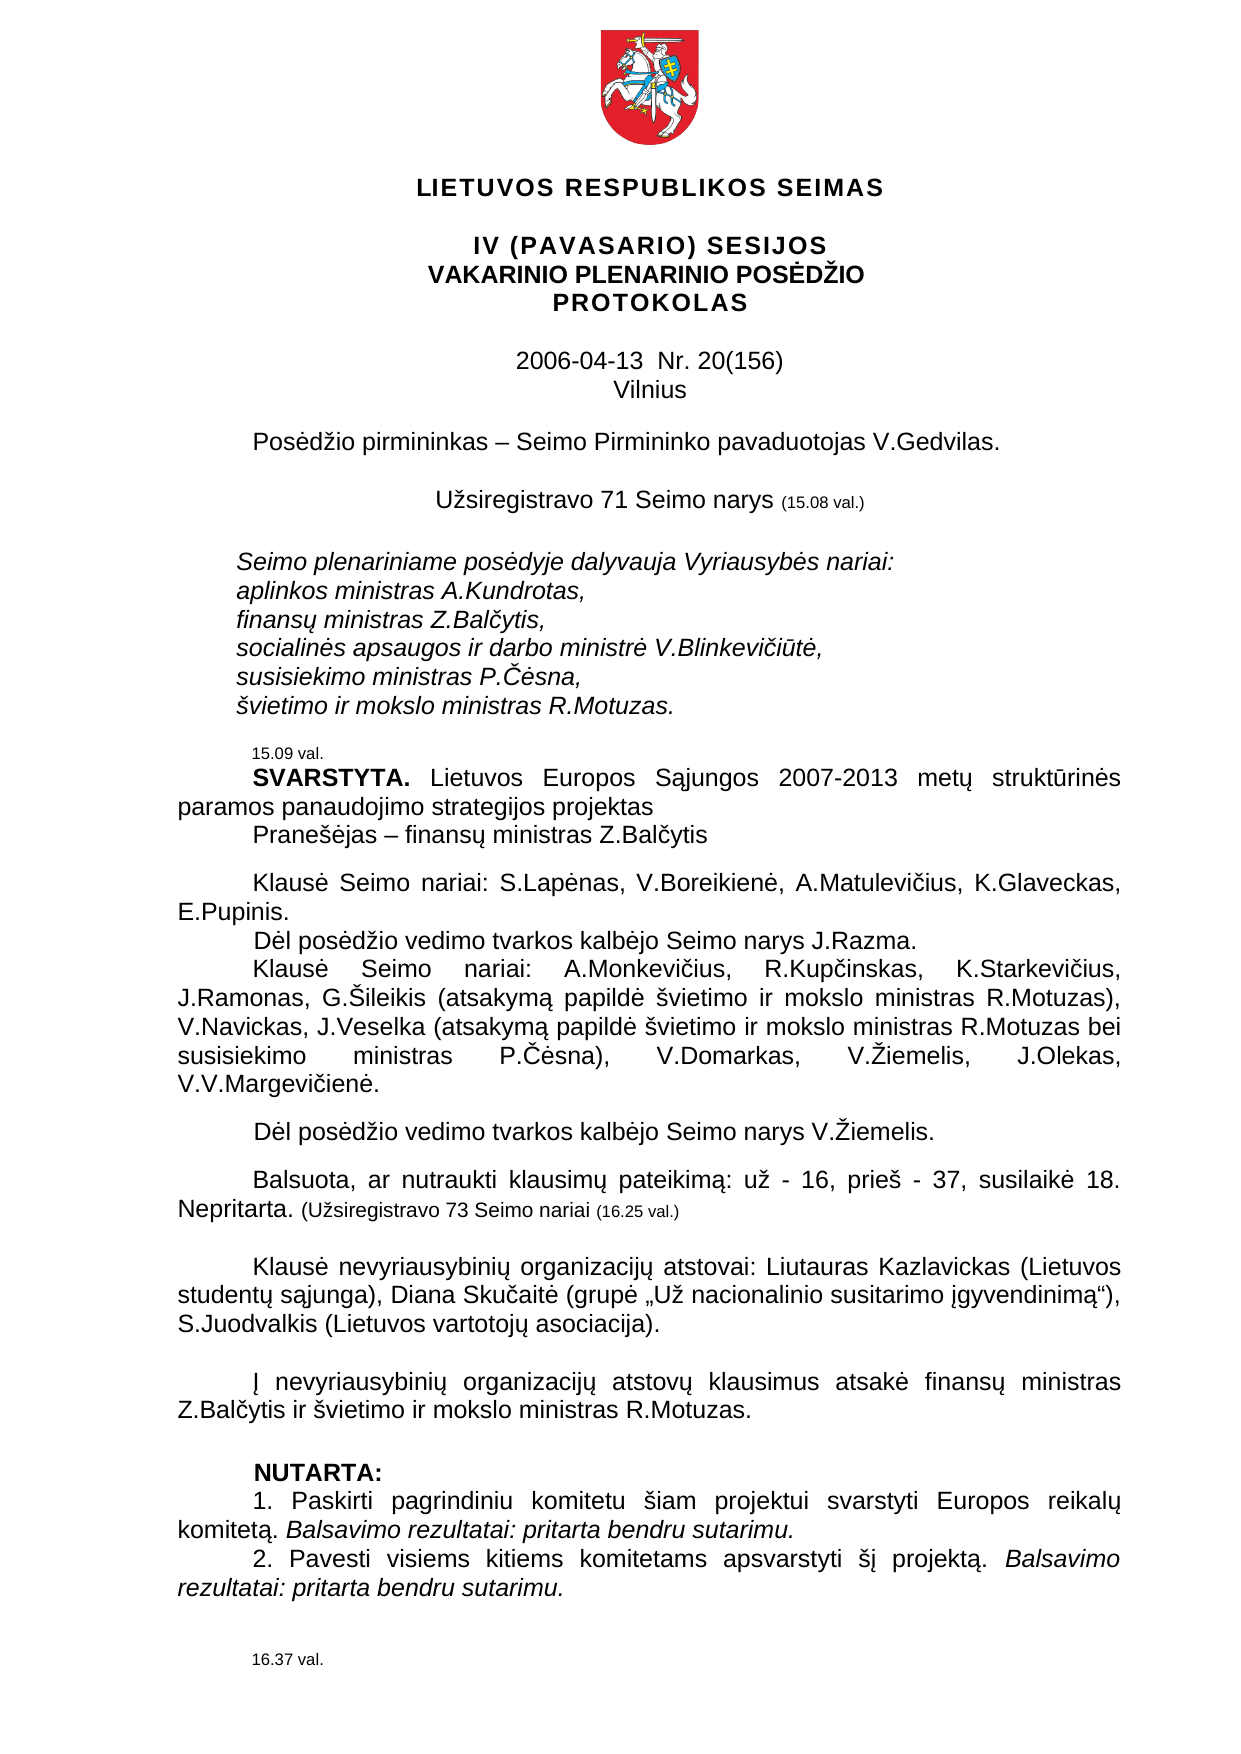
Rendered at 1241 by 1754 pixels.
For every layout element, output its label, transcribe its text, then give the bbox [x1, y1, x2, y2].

text LIETUVOS RESPUBLIKOS SEIMAS [177, 173, 1122, 202]
text Vilnius [177, 375, 1122, 403]
text 15.09 val. [177, 744, 1122, 763]
text PROTOKOLAS [177, 288, 1122, 317]
text Klausė nevyriausybinių organizacijų atstovai: Liutauras Kazlavickas (Lietuvos studentų sąjunga), Diana Skučaitė (grupė „Už nacionalinio susitarimo įgyvendinimą“), S.Juodvalkis (Lietuvos vartotojų asociacija). [177, 1252, 1122, 1338]
text švietimo ir mokslo ministras R.Motuzas. [177, 691, 1122, 720]
text aplinkos ministras A.Kundrotas, [177, 576, 1122, 605]
text Posėdžio pirmininkas – Seimo Pirmininko pavaduotojas V.Gedvilas. [177, 427, 1122, 456]
text Užsiregistravo 71 Seimo narys (15.08 val.) [177, 485, 1122, 514]
text 16.37 val. [177, 1649, 1122, 1668]
text Dėl posėdžio vedimo tvarkos kalbėjo Seimo narys V.Žiemelis. [177, 1117, 1122, 1146]
text SVARSTYTA. Lietuvos Europos Sąjungos 2007-2013 metų struktūrinės paramos panaudojimo strategijos projektas [177, 763, 1122, 820]
text Balsuota, ar nutraukti klausimų pateikimą: už - 16, prieš - 37, susilaikė 18. Nepritarta. (Užsiregistravo 73 Seimo nariai (16.25 val.) [177, 1165, 1122, 1223]
text Klausė Seimo nariai: A.Monkevičius, R.Kupčinskas, K.Starkevičius, J.Ramonas, G.Šileikis (atsakymą papildė švietimo ir mokslo ministras R.Motuzas), V.Navickas, J.Veselka (atsakymą papildė švietimo ir mokslo ministras R.Motuzas bei susisiekimo ministras P.Čėsna), V.Domarkas, V.Žiemelis, J.Olekas, V.V.Margevičienė. [177, 954, 1122, 1098]
text finansų ministras Z.Balčytis, [177, 605, 1122, 633]
text Klausė Seimo nariai: S.Lapėnas, V.Boreikienė, A.Matulevičius, K.Glaveckas, E.Pupinis. [177, 868, 1122, 926]
subtitle VAKARINIO PLENARINIO POSĖDŽIO [177, 260, 1122, 288]
text 2006-04-13 Nr. 20(156) [177, 346, 1122, 375]
text 2. Pavesti visiems kitiems komitetams apsvarstyti šį projektą. Balsavimo rezultatai: pritarta bendru sutarimu. [177, 1544, 1122, 1601]
text socialinės apsaugos ir darbo ministrė V.Blinkevičiūtė, [177, 633, 1122, 662]
text Pranešėjas – finansų ministras Z.Balčytis [177, 820, 1122, 849]
text NUTARTA: [177, 1458, 1122, 1486]
text Seimo plenariniame posėdyje dalyvauja Vyriausybės nariai: [177, 547, 1122, 576]
text Dėl posėdžio vedimo tvarkos kalbėjo Seimo narys J.Razma. [177, 926, 1122, 954]
text susisiekimo ministras P.Čėsna, [177, 662, 1122, 691]
text IV (PAVASARIO) SESIJOS [177, 231, 1122, 260]
text Į nevyriausybinių organizacijų atstovų klausimus atsakė finansų ministras Z.Balčytis ir švietimo ir mokslo ministras R.Motuzas. [177, 1367, 1122, 1424]
text 1. Paskirti pagrindiniu komitetu šiam projektui svarstyti Europos reikalų komitetą. Balsavimo rezultatai: pritarta bendru sutarimu. [177, 1486, 1122, 1544]
